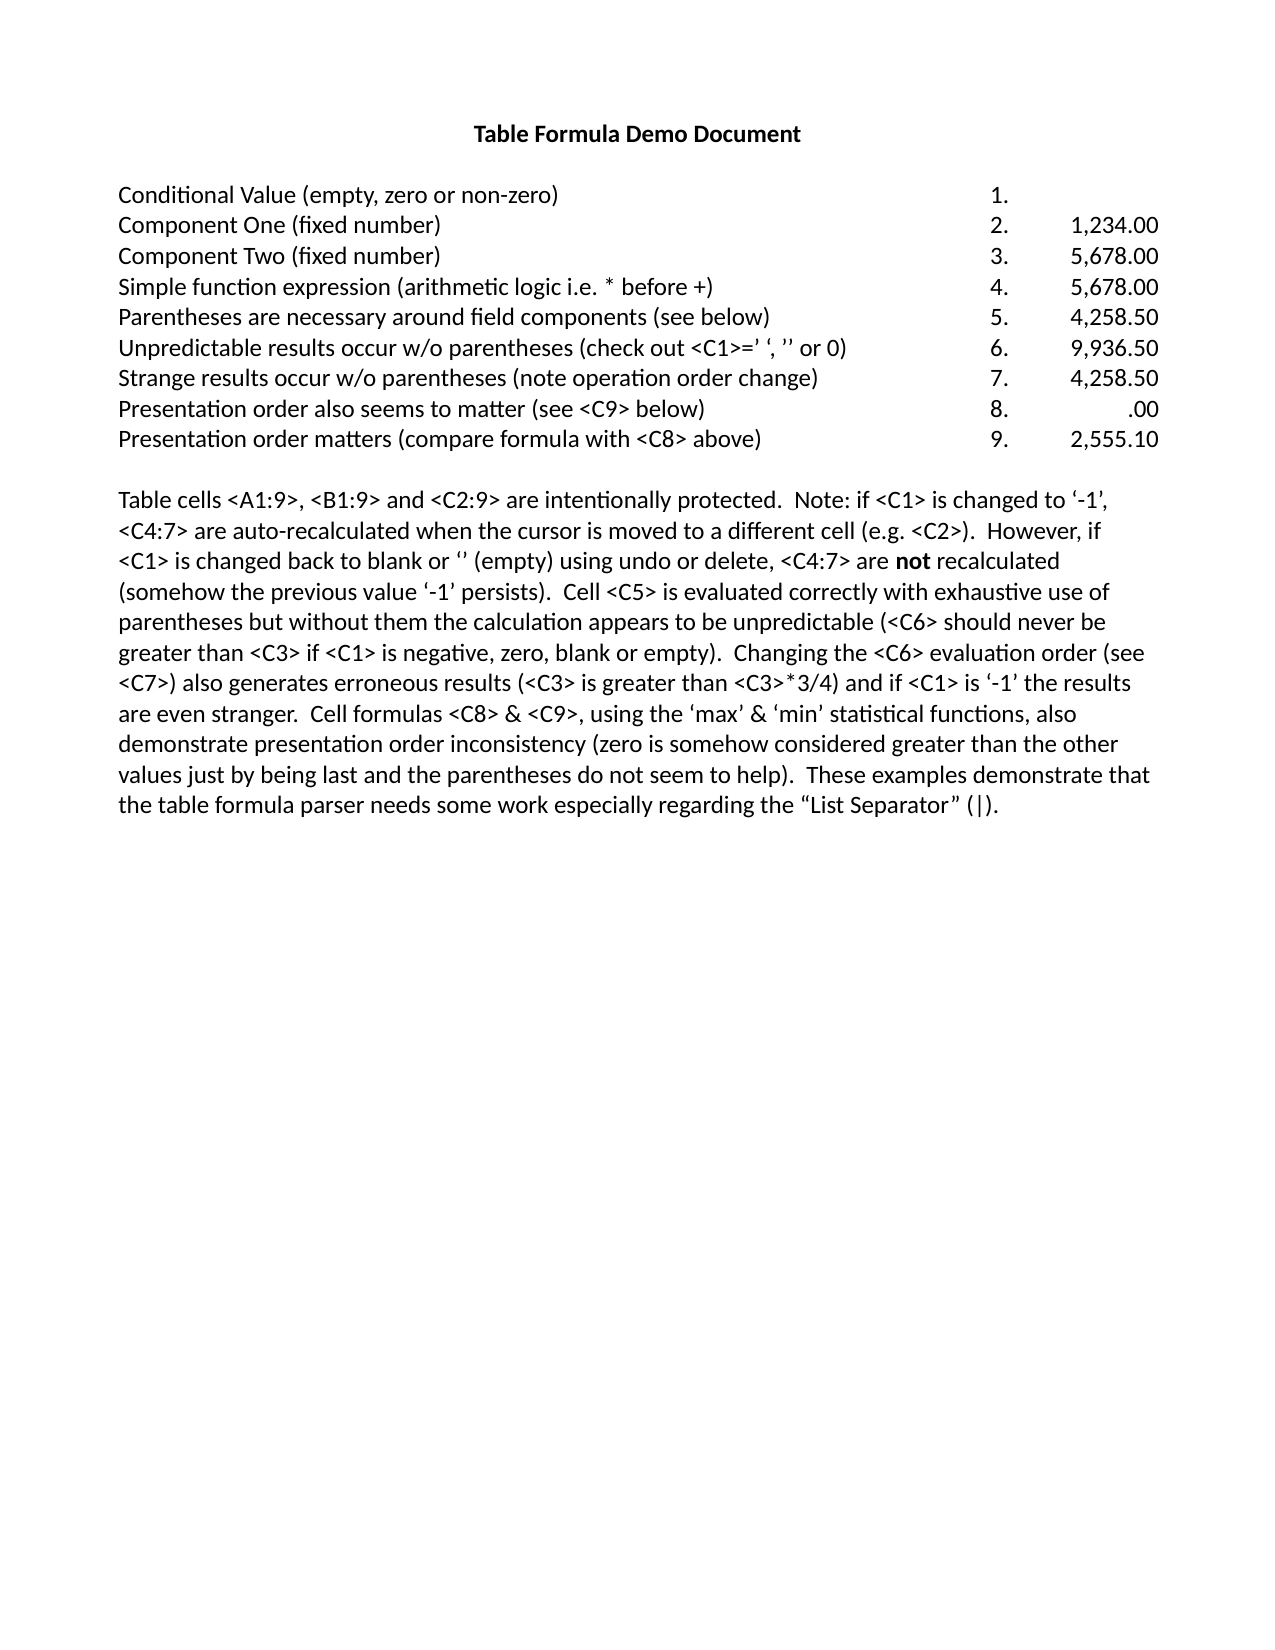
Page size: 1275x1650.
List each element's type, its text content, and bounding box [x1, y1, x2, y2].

table_cell 9,936.50 [1009, 332, 1159, 362]
table_cell Presentation order matters (compare formula with <C8> above) [118, 423, 981, 454]
table_cell 8. [981, 393, 1009, 423]
table_cell 4,258.50 [1009, 362, 1159, 393]
table_cell 7. [981, 362, 1009, 393]
table_header 1. [981, 179, 1009, 210]
table_cell 5,678.00 [1009, 240, 1159, 271]
table_cell 9. [981, 423, 1009, 454]
table_cell Strange results occur w/o parentheses (note operation order change) [118, 362, 981, 393]
table_cell 5. [981, 301, 1009, 332]
table_cell Parentheses are necessary around field components (see below) [118, 301, 981, 332]
table_cell 1,234.00 [1009, 210, 1159, 240]
table_header Conditional Value (empty, zero or non-zero) [118, 179, 981, 210]
table_header [1009, 179, 1159, 210]
table_cell 4,258.50 [1009, 301, 1159, 332]
table_cell 5,678.00 [1009, 271, 1159, 301]
table_cell 2. [981, 210, 1009, 240]
table_cell .00 [1009, 393, 1159, 423]
text Table Formula Demo Document [118, 118, 1157, 149]
table_cell Unpredictable results occur w/o parentheses (check out <C1>=’ ‘, ’’ or 0) [118, 332, 981, 362]
table_cell Simple function expression (arithmetic logic i.e. * before +) [118, 271, 981, 301]
table_cell Presentation order also seems to matter (see <C9> below) [118, 393, 981, 423]
table_cell 2,555.10 [1009, 423, 1159, 454]
table_cell Component Two (fixed number) [118, 240, 981, 271]
table_cell Component One (fixed number) [118, 210, 981, 240]
table_cell 4. [981, 271, 1009, 301]
table_cell 6. [981, 332, 1009, 362]
table_cell 3. [981, 240, 1009, 271]
text Table cells <A1:9>, <B1:9> and <C2:9> are intentionally protected. Note: if <C1> is changed to ‘-1’, <C4:7> are auto-recalculated when the cursor is moved to a different cell (e.g. <C2>). However, if <C1> is changed back to blank or ‘’ (empty) using undo or delete, <C4:7> are not recalculated (somehow the previous value ‘-1’ persists). Cell <C5> is evaluated correctly with exhaustive use of parentheses but without them the calculation appears to be unpredictable (<C6> should never be greater than <C3> if <C1> is negative, zero, blank or empty). Changing the <C6> evaluation order (see <C7>) also generates erroneous results (<C3> is greater than <C3>*3/4) and if <C1> is ‘-1’ the results are even stranger. Cell formulas <C8> & <C9>, using the ‘max’ & ‘min’ statistical functions, also demonstrate presentation order inconsistency (zero is somehow considered greater than the other values just by being last and the parentheses do not seem to help). These examples demonstrate that the table formula parser needs some work especially regarding the “List Separator” (|). [118, 484, 1157, 820]
